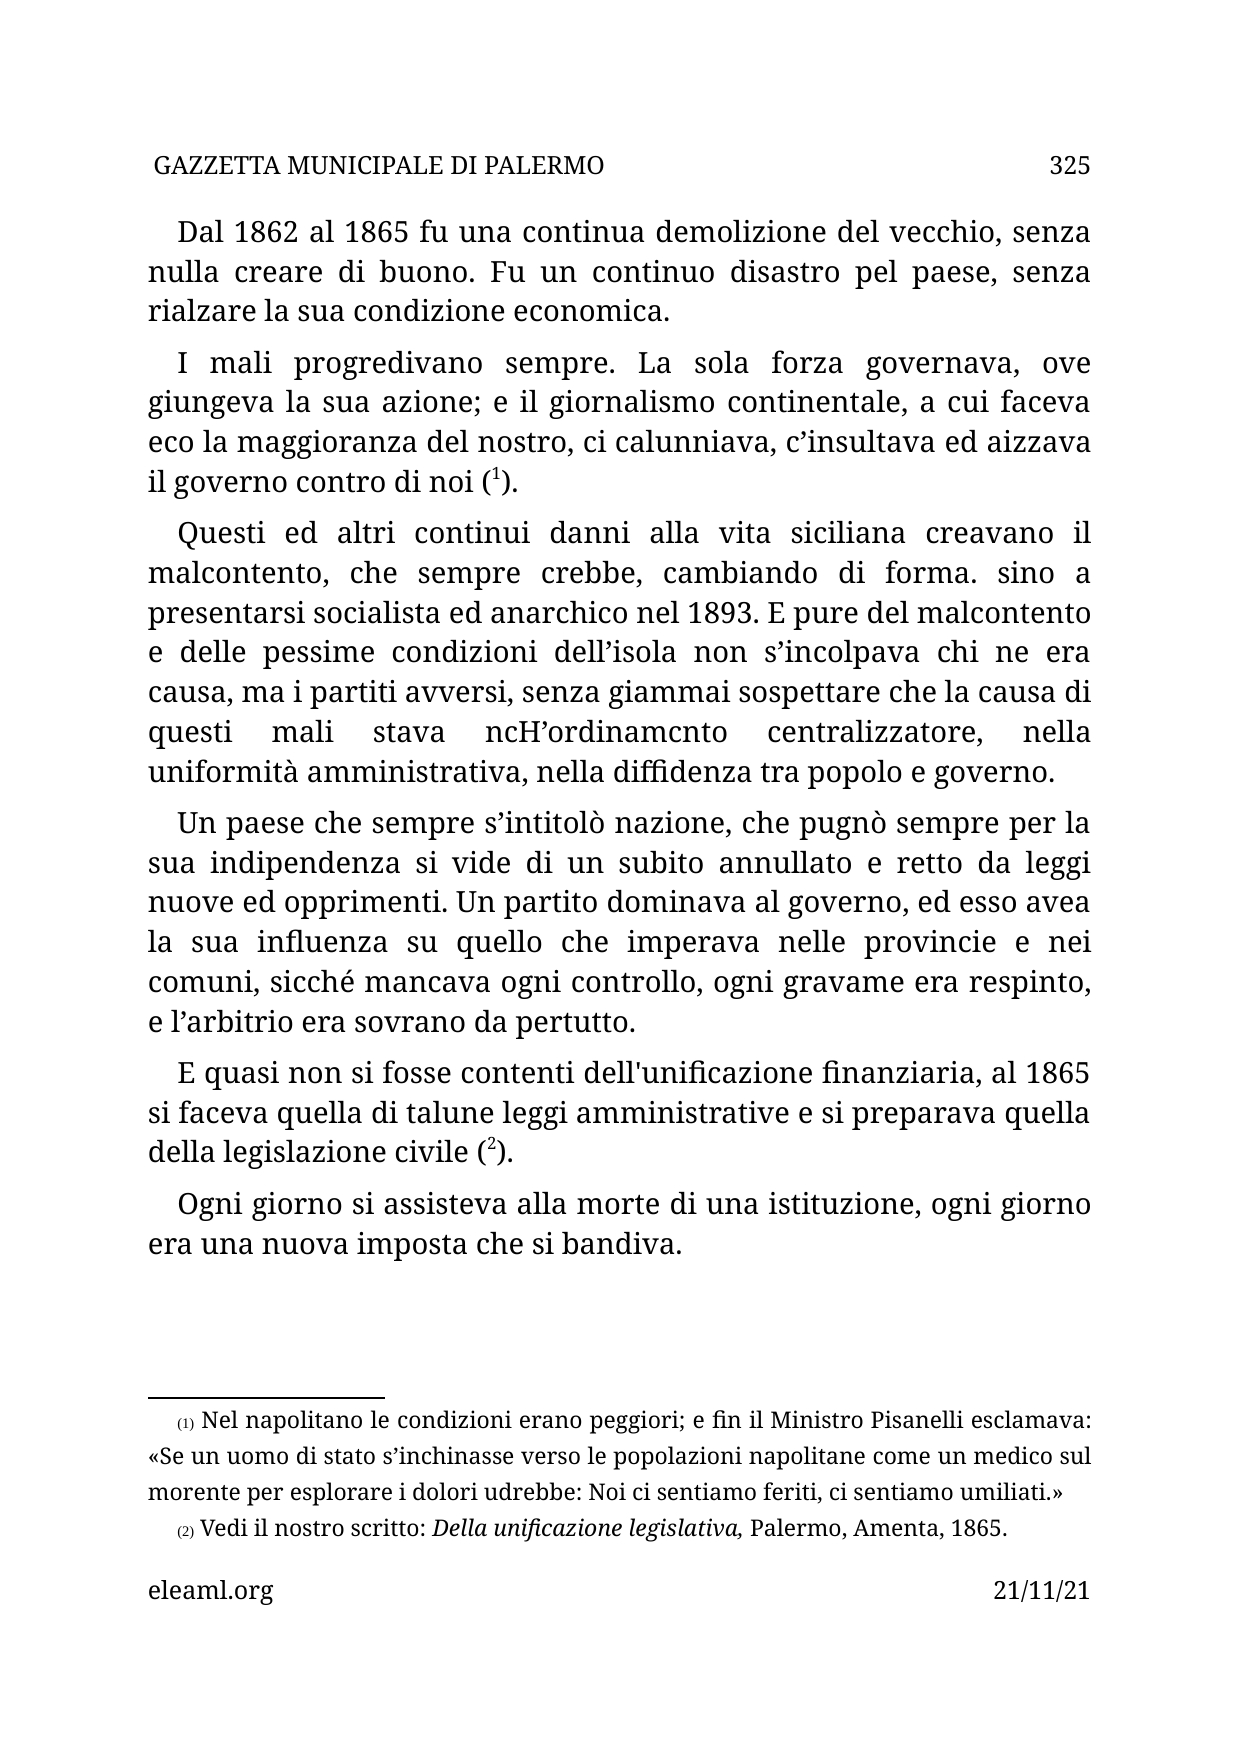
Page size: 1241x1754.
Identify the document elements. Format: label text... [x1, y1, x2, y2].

text Ogni giorno si assisteva alla morte di una istituzione, ogni giorno era una nuova imposta che si bandiva. [148, 1183, 1093, 1263]
text Un paese che sempre s’intitolò nazione, che pugnò sempre per la sua indipendenza si vide di un subito annullato e retto da leggi nuove ed opprimenti. Un partito dominava al governo, ed esso avea la sua influenza su quello che imperava nelle provincie e nei comuni, sicché mancava ogni controllo, ogni gravame era respinto, e l’arbitrio era sovrano da pertutto. [148, 802, 1093, 1041]
text I mali progredivano sempre. La sola forza governava, ove giungeva la sua azione; e il giornalismo continentale, a cui faceva eco la maggioranza del nostro, ci calunniava, c’insultava ed aizzava il governo contro di noi (). [148, 342, 1093, 501]
text E quasi non si fosse contenti dell'unificazione finanziaria, al 1865 si faceva quella di talune leggi amministrative e si preparava quella della legislazione civile (). [148, 1052, 1093, 1171]
text Questi ed altri continui danni alla vita siciliana creavano il malcontento, che sempre crebbe, cambiando di forma. sino a presentarsi socialista ed anarchico nel 1893. E pure del malcontento e delle pessime condizioni dell’isola non s’incolpava chi ne era causa, ma i partiti avversi, senza giammai sospettare che la causa di questi mali stava ncH’ordinamcnto centralizzatore, nella uniformità amministrativa, nella diffidenza tra popolo e governo. [148, 513, 1093, 791]
text Dal 1862 al 1865 fu una continua demolizione del vecchio, senza nulla creare di buono. Fu un continuo disastro pel paese, senza rialzare la sua condizione economica. [148, 211, 1093, 330]
text Nel napolitano le condizioni erano peggiori; e fin il Ministro Pisanelli esclamava: «Se un uomo di stato s’inchinasse verso le popolazioni napolitane come un medico sul morente per esplorare i dolori udrebbe: Noi ci sentiamo feriti, ci sentiamo umiliati.» [148, 1404, 1093, 1507]
text Vedi il nostro scritto: Della unificazione legislativa, Palermo, Amenta, 1865. [148, 1512, 1093, 1543]
